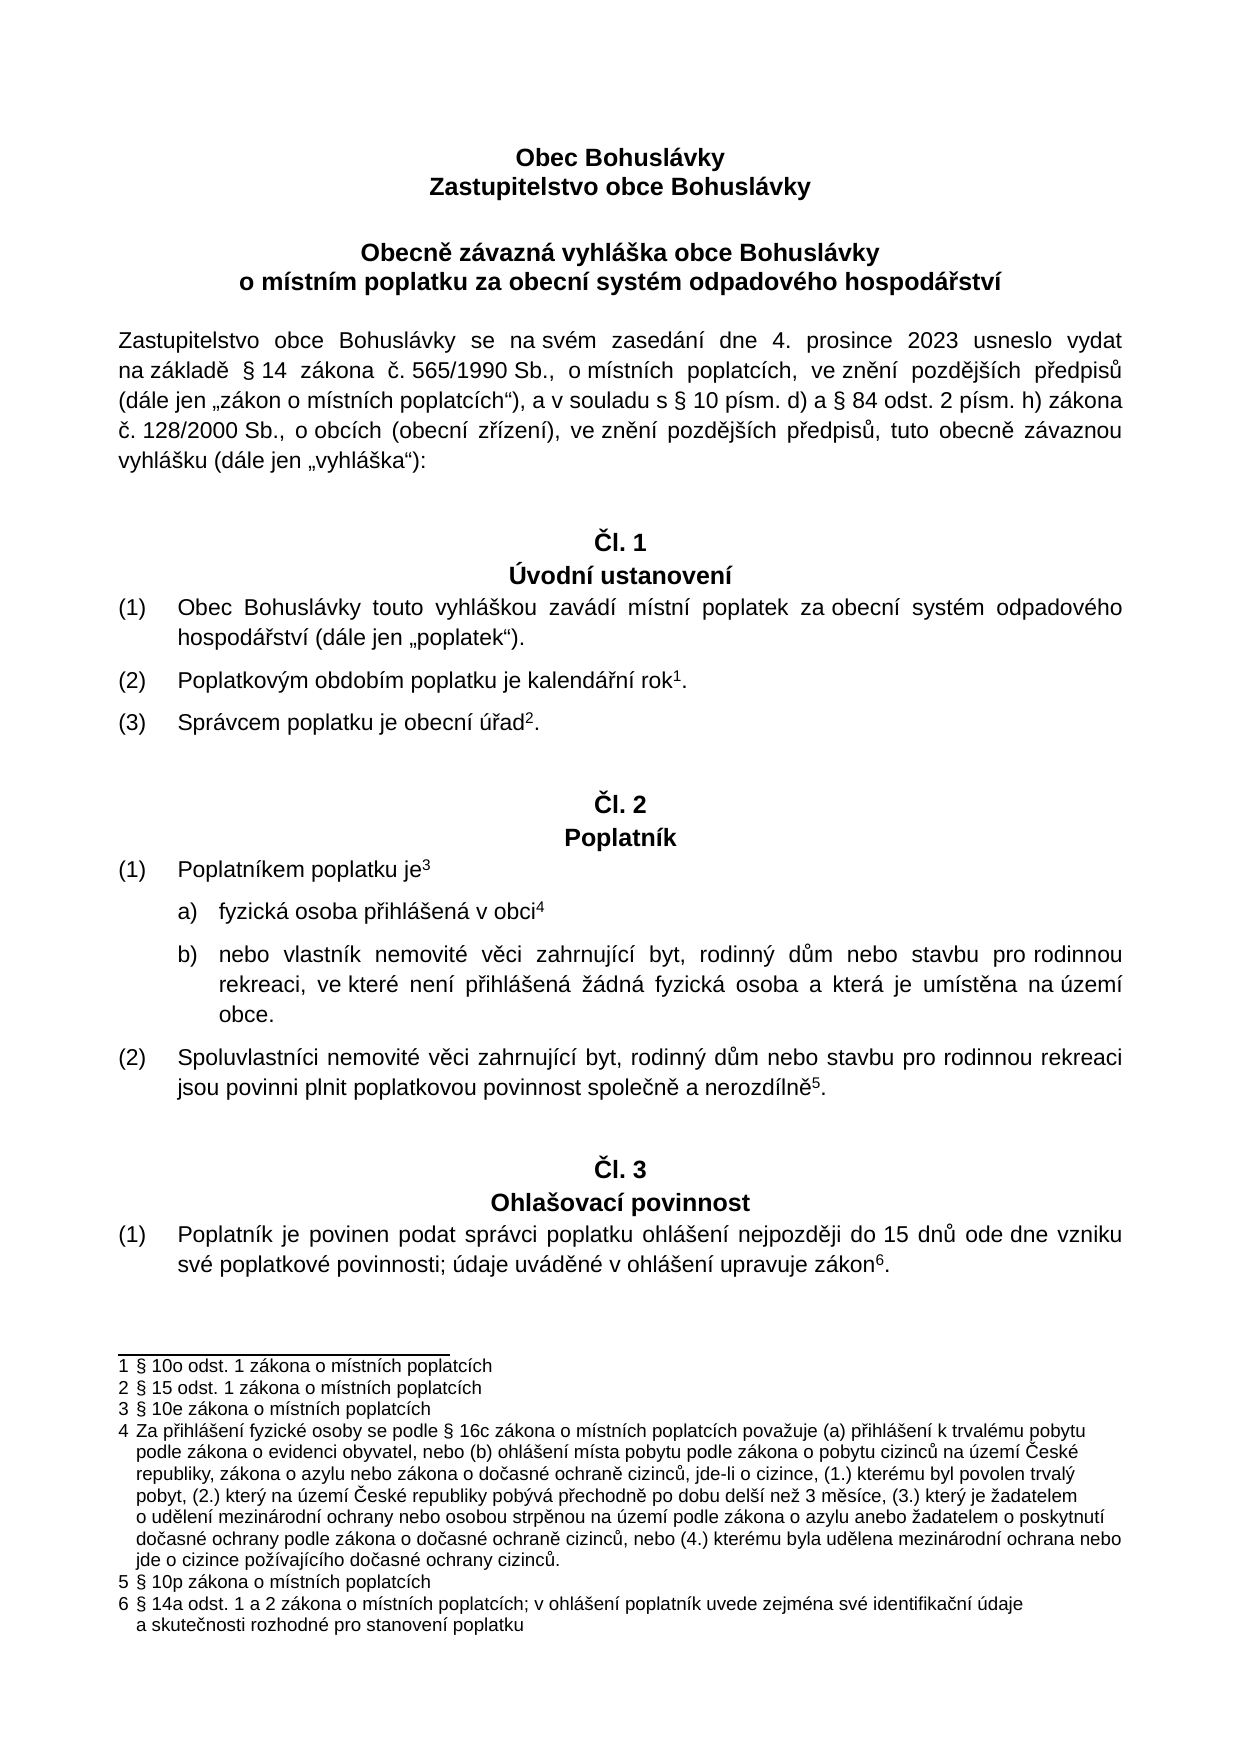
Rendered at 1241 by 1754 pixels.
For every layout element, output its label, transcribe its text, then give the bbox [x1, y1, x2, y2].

list Poplatkovým obdobím poplatku je kalendářní rok. [118, 667, 1122, 693]
text Zastupitelstvo obce Bohuslávky se na svém zasedání dne 4. prosince 2023 usneslo vydat na základě § 14 zákona č. 565/1990 Sb., o místních poplatcích, ve znění pozdějších předpisů (dále jen „zákon o místních poplatcích“), a v souladu s § 10 písm. d) a § 84 odst. 2 písm. h) zákona č. 128/2000 Sb., o obcích (obecní zřízení), ve znění pozdějších předpisů, tuto obecně závaznou vyhlášku (dále jen „vyhláška“): [118, 327, 1122, 474]
subtitle Obecně závazná vyhláška obce Bohuslávky o místním poplatku za obecní systém odpadového hospodářství [118, 238, 1122, 295]
list § 10p zákona o místních poplatcích [118, 1571, 1122, 1592]
list § 15 odst. 1 zákona o místních poplatcích [118, 1377, 1122, 1398]
list fyzická osoba přihlášená v obci [177, 898, 1122, 925]
list Za přihlášení fyzické osoby se podle § 16c zákona o místních poplatcích považuje (a) přihlášení k trvalému pobytu podle zákona o evidenci obyvatel, nebo (b) ohlášení místa pobytu podle zákona o pobytu cizinců na území České republiky, zákona o azylu nebo zákona o dočasné ochraně cizinců, jde-li o cizince, (1.) kterému byl povolen trvalý pobyt, (2.) který na území České republiky pobývá přechodně po dobu delší než 3 měsíce, (3.) který je žadatelem o udělení mezinárodní ochrany nebo osobou strpěnou na území podle zákona o azylu anebo žadatelem o poskytnutí dočasné ochrany podle zákona o dočasné ochraně cizinců, nebo (4.) kterému byla udělena mezinárodní ochrana nebo jde o cizince požívajícího dočasné ochrany cizinců. [118, 1420, 1122, 1571]
subtitle Čl. 3 Ohlašovací povinnost [118, 1154, 1122, 1216]
list Správcem poplatku je obecní úřad. [118, 709, 1122, 736]
list Poplatník je povinen podat správci poplatku ohlášení nejpozději do 15 dnů ode dne vzniku své poplatkové povinnosti; údaje uváděné v ohlášení upravuje zákon. [118, 1221, 1122, 1277]
list § 10o odst. 1 zákona o místních poplatcích [118, 1355, 1122, 1377]
list § 14a odst. 1 a 2 zákona o místních poplatcích; v ohlášení poplatník uvede zejména své identifikační údaje a skutečnosti rozhodné pro stanovení poplatku [118, 1592, 1122, 1635]
list Poplatníkem poplatku je [118, 856, 1122, 882]
subtitle Čl. 2 Poplatník [118, 789, 1122, 851]
list § 10e zákona o místních poplatcích [118, 1398, 1122, 1420]
list Obec Bohuslávky touto vyhláškou zavádí místní poplatek za obecní systém odpadového hospodářství (dále jen „poplatek“). [118, 594, 1122, 650]
list nebo vlastník nemovité věci zahrnující byt, rodinný dům nebo stavbu pro rodinnou rekreaci, ve které není přihlášená žádná fyzická osoba a která je umístěna na území obce. [177, 941, 1122, 1028]
text Obec Bohuslávky Zastupitelstvo obce Bohuslávky [118, 143, 1122, 201]
list Spoluvlastníci nemovité věci zahrnující byt, rodinný dům nebo stavbu pro rodinnou rekreaci jsou povinni plnit poplatkovou povinnost společně a nerozdílně. [118, 1044, 1122, 1101]
subtitle Čl. 1 Úvodní ustanovení [118, 528, 1122, 589]
